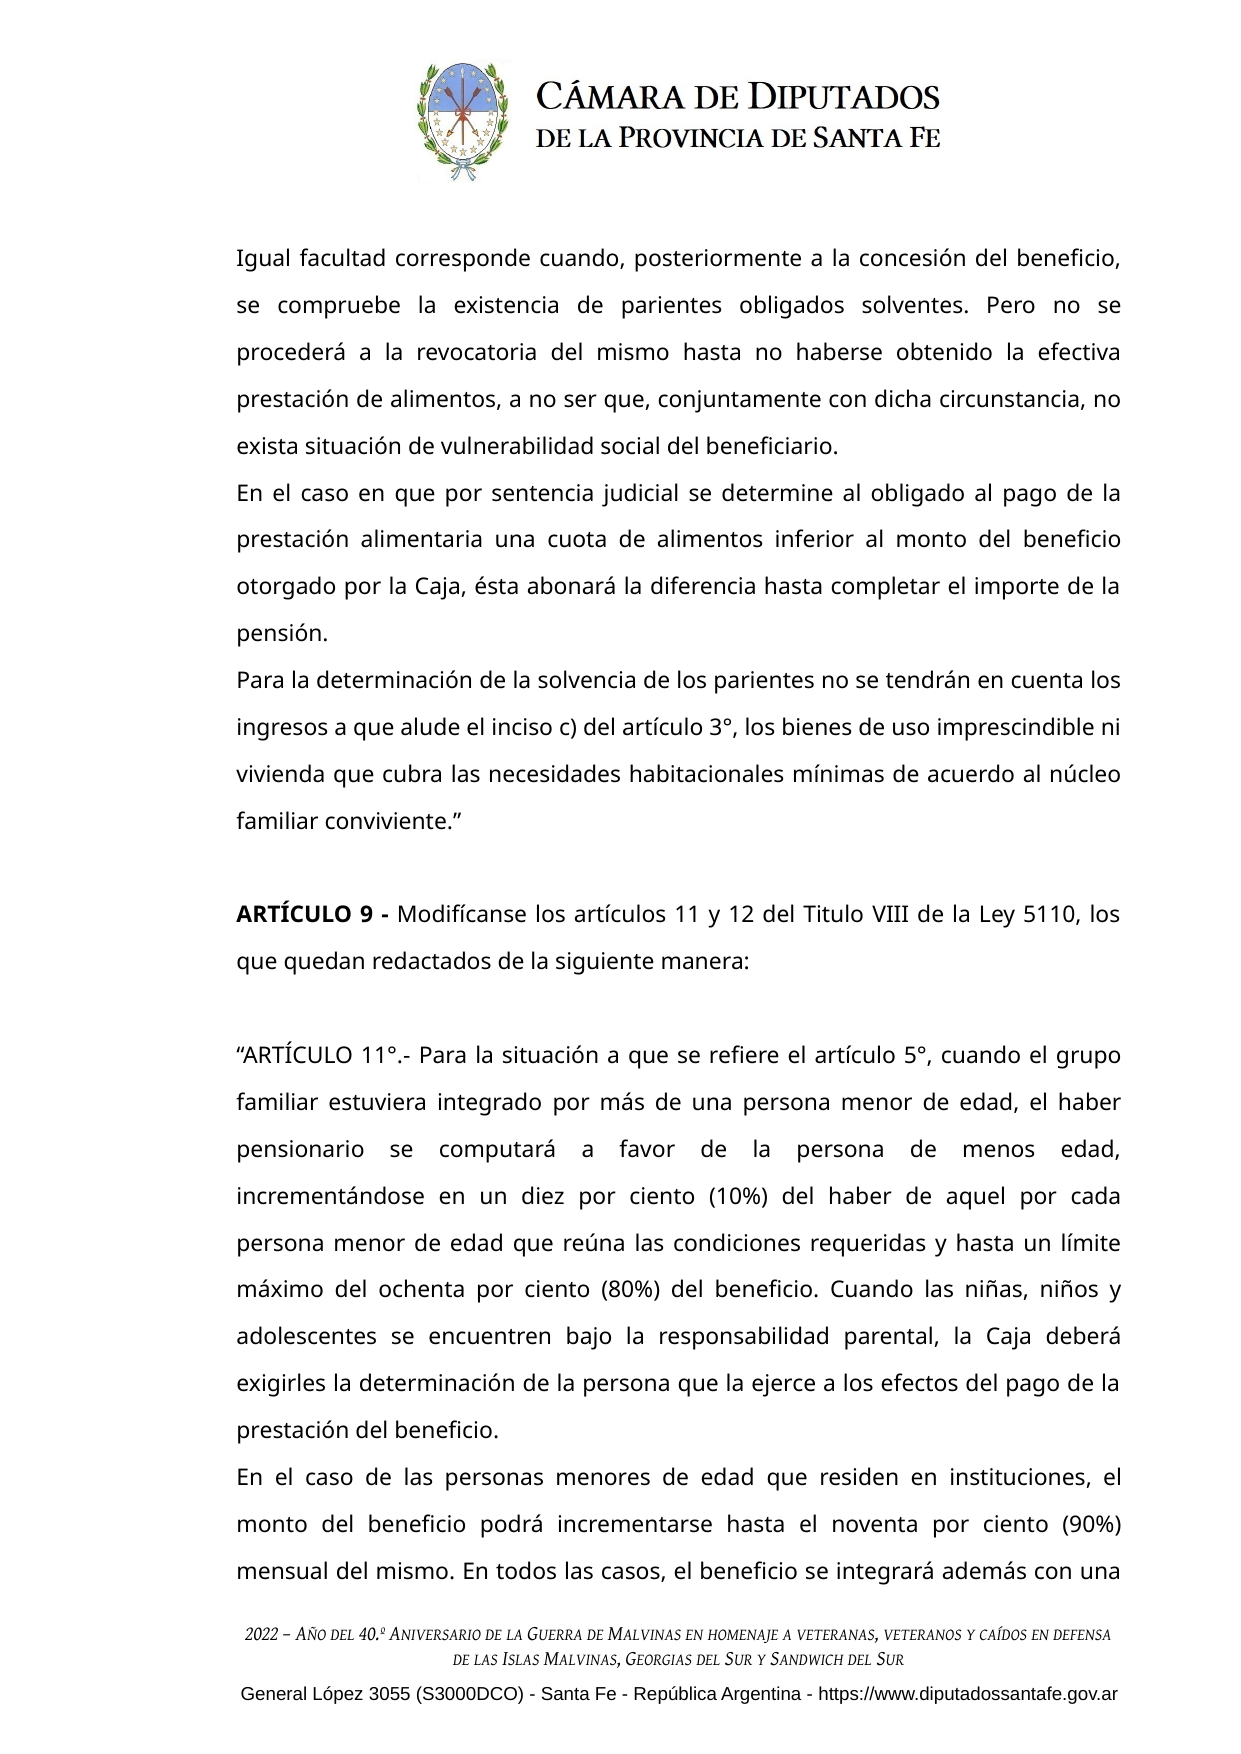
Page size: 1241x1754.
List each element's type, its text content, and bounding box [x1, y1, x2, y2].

text En el caso de las personas menores de edad que residen en instituciones, el monto del beneficio podrá incrementarse hasta el noventa por ciento (90%) mensual del mismo. En todos las casos, el beneficio se integrará además con una [236, 1461, 1122, 1586]
text Para la determinación de la solvencia de los parientes no se tendrán en cuenta los ingresos a que alude el inciso c) del artículo 3°, los bienes de uso imprescindible ni vivienda que cubra las necesidades habitacionales mínimas de acuerdo al núcleo familiar conviviente.” [236, 664, 1122, 836]
text ARTÍCULO 9 - Modifícanse los artículos 11 y 12 del Titulo VIII de la Ley 5110, los que quedan redactados de la siguiente manera: [236, 898, 1122, 977]
picture [413, 59, 945, 183]
text Igual facultad corresponde cuando, posteriormente a la concesión del beneficio, se compruebe la existencia de parientes obligados solventes. Pero no se procederá a la revocatoria del mismo hasta no haberse obtenido la efectiva prestación de alimentos, a no ser que, conjuntamente con dicha circunstancia, no exista situación de vulnerabilidad social del beneficiario. [236, 242, 1122, 461]
text “ARTÍCULO 11°.- Para la situación a que se refiere el artículo 5°, cuando el grupo familiar estuviera integrado por más de una persona menor de edad, el haber pensionario se computará a favor de la persona de menos edad, incrementándose en un diez por ciento (10%) del haber de aquel por cada persona menor de edad que reúna las condiciones requeridas y hasta un límite máximo del ochenta por ciento (80%) del beneficio. Cuando las niñas, niños y adolescentes se encuentren bajo la responsabilidad parental, la Caja deberá exigirles la determinación de la persona que la ejerce a los efectos del pago de la prestación del beneficio. [236, 1039, 1122, 1445]
text En el caso en que por sentencia judicial se determine al obligado al pago de la prestación alimentaria una cuota de alimentos inferior al monto del beneficio otorgado por la Caja, ésta abonará la diferencia hasta completar el importe de la pensión. [236, 477, 1122, 648]
